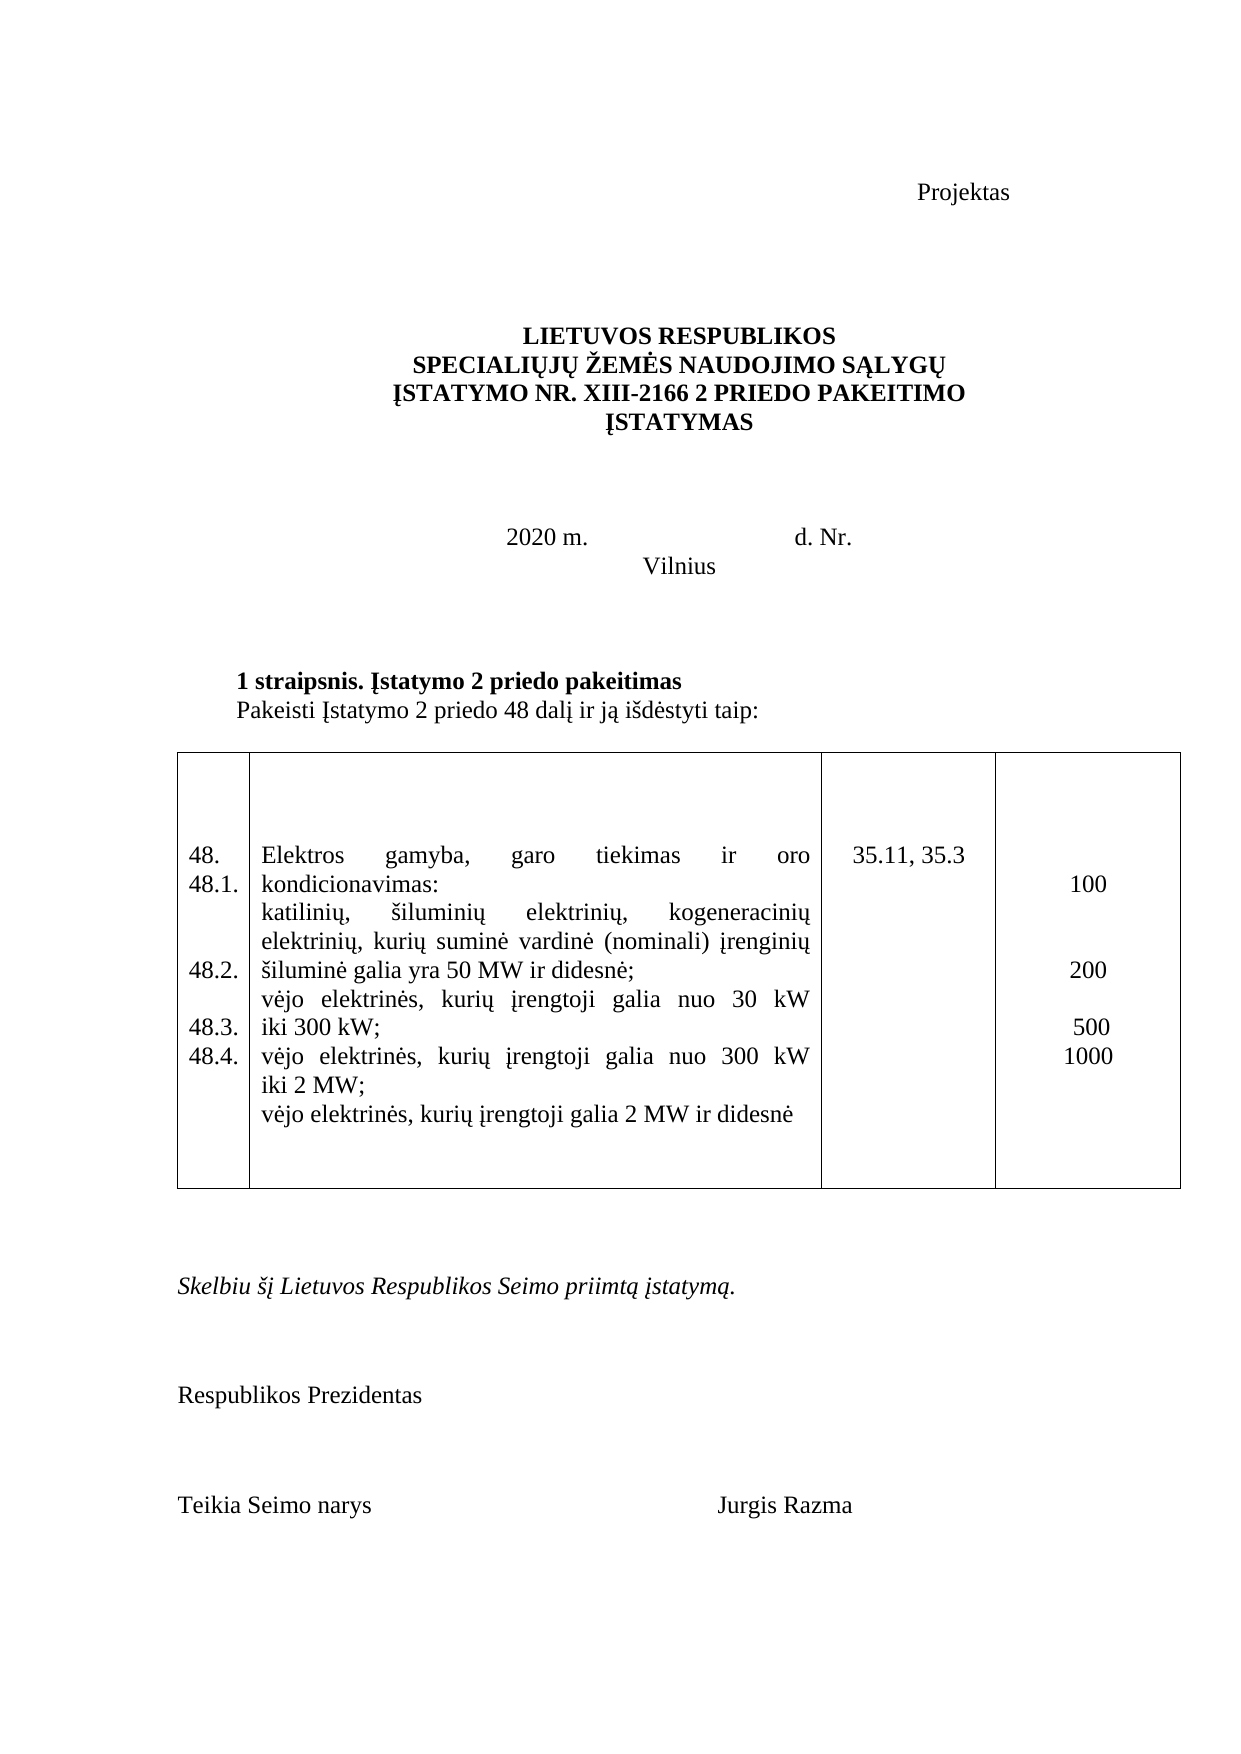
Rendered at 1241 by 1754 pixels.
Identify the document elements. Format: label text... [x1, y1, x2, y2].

table_cell [996, 1128, 1180, 1188]
table_cell [250, 786, 821, 840]
text LIETUVOS RESPUBLIKOS [177, 321, 1181, 350]
text ĮSTATYMO NR. XIII-2166 2 PRIEDO PAKEITIMO [177, 378, 1181, 407]
table_cell [822, 786, 995, 840]
table_cell [178, 1128, 249, 1188]
table_cell [250, 1128, 821, 1188]
table_cell 100 200 500 1000 [996, 840, 1180, 1127]
table_header [178, 753, 249, 786]
text Projektas [177, 177, 1181, 206]
table_header [996, 753, 1180, 786]
table_cell [996, 786, 1180, 840]
text SPECIALIŲJŲ ŽEMĖS NAUDOJIMO SĄLYGŲ [177, 350, 1181, 378]
table_header [250, 753, 821, 786]
text ĮSTATYMAS [177, 407, 1181, 436]
table_cell 48. 48.1. 48.2. 48.3. 48.4. [178, 840, 249, 1127]
table_cell [178, 786, 249, 840]
table_cell Elektros gamyba, garo tiekimas ir oro kondicionavimas: katilinių, šiluminių elektrinių, kogeneracinių elektrinių, kurių suminė vardinė (nominali) įrenginių šiluminė galia yra 50 MW ir didesnė; vėjo elektrinės, kurių įrengtoji galia nuo 30 kW iki 300 kW; vėjo elektrinės, kurių įrengtoji galia nuo 300 kW iki 2 MW; vėjo elektrinės, kurių įrengtoji galia 2 MW ir didesnė [250, 840, 821, 1127]
table_header [822, 753, 995, 786]
text Pakeisti Įstatymo 2 priedo 48 dalį ir ją išdėstyti taip: [177, 695, 1181, 723]
table_cell 35.11, 35.3 [822, 840, 995, 1127]
table_cell [822, 1128, 995, 1188]
text Teikia Seimo narys Jurgis Razma [177, 1490, 1181, 1518]
text 1 straipsnis. Įstatymo 2 priedo pakeitimas [177, 666, 1181, 695]
text 2020 m. d. Nr. [177, 522, 1181, 551]
text Vilnius [177, 551, 1181, 580]
text Skelbiu šį Lietuvos Respublikos Seimo priimtą įstatymą. [177, 1271, 1181, 1300]
text Respublikos Prezidentas [177, 1381, 1181, 1409]
